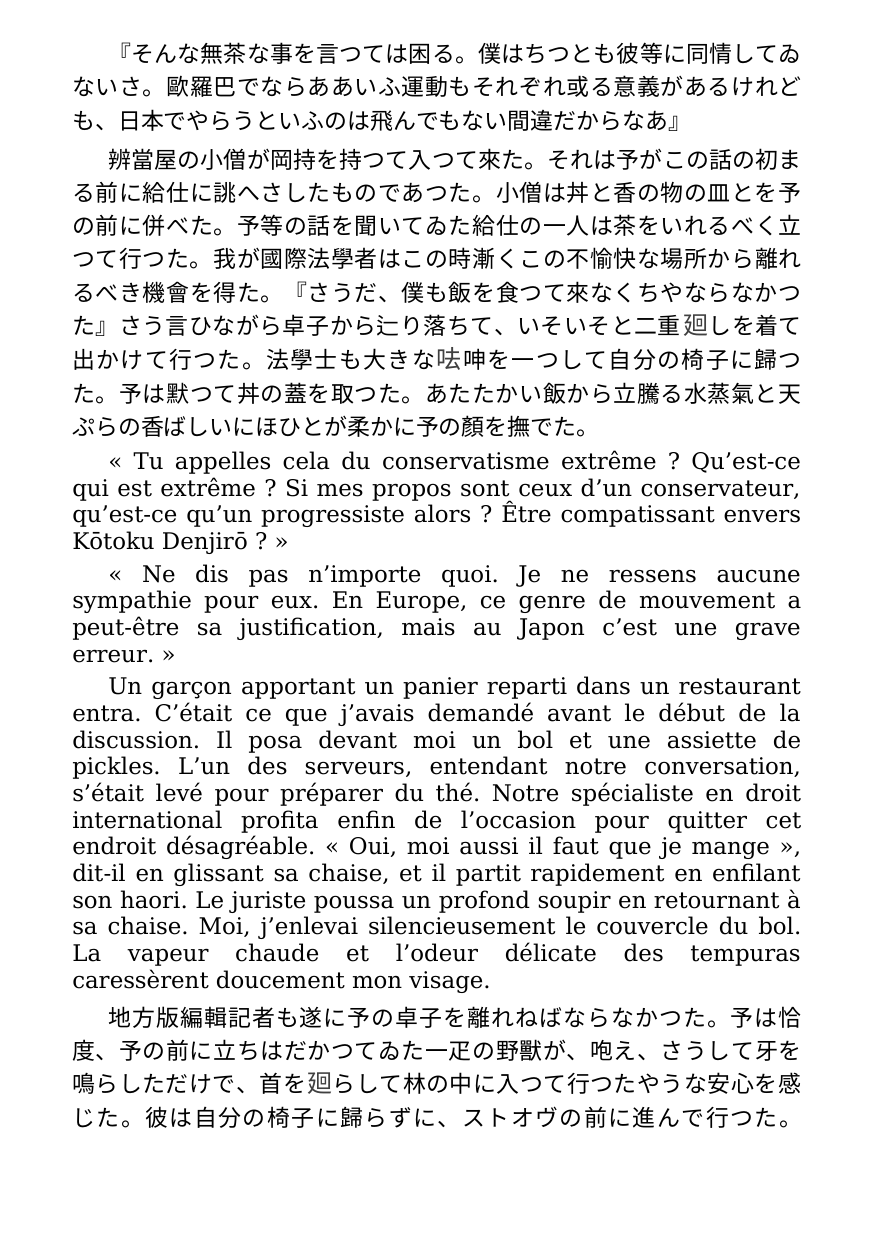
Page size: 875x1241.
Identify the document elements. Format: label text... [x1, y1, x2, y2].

text « Tu appelles cela du conservatisme extrême ? Qu’est-ce qui est extrême ? Si mes propos sont ceux d’un conservateur, qu’est-ce qu’un progressiste alors ? Être compatissant envers Kōtoku Denjirō ? » [72, 448, 802, 555]
text Un garçon apportant un panier reparti dans un restaurant entra. C’était ce que j’avais demandé avant le début de la discussion. Il posa devant moi un bol et une assiette de pickles. L’un des serveurs, entendant notre conversation, s’était levé pour préparer du thé. Notre spécialiste en droit international profita enfin de l’occasion pour quitter cet endroit désagréable. « Oui, moi aussi il faut que je mange », dit-il en glissant sa chaise, et il partit rapidement en enfilant son haori. Le juriste poussa un profond soupir en retournant à sa chaise. Moi, j’enlevai silencieusement le couvercle du bol. La vapeur chaude et l’odeur délicate des tempuras caressèrent doucement mon visage. [72, 673, 802, 993]
text 辨當屋の小僧が岡持を持つて入つて來た。それは予がこの話の初まる前に給仕に誂へさしたものであつた。小僧は丼と香の物の皿とを予の前に併べた。予等の話を聞いてゐた給仕の一人は茶をいれるべく立つて行つた。我が國際法學者はこの時漸くこの不愉快な場所から離れるべき機會を得た。『さうだ、僕も飯を食つて來なくちやならなかつた』さう言ひながら卓子から辷り落ちて、いそいそと二重廻しを着て出かけて行つた。法學士も大きな呿呻を一つして自分の椅子に歸つた。予は默つて丼の蓋を取つた。あたたかい飯から立騰る水蒸氣と天ぷらの香ばしいにほひとが柔かに予の顏を撫でた。 [72, 142, 802, 442]
text « Ne dis pas n’importe quoi. Je ne ressens aucune sympathie pour eux. En Europe, ce genre de mouvement a peut-être sa justification, mais au Japon c’est une grave erreur. » [72, 561, 802, 668]
text 『そんな無茶な事を言つては困る。僕はちつとも彼等に同情してゐないさ。歐羅巴でならああいふ運動もそれぞれ或る意義があるけれども、日本でやらうといふのは飛んでもない間違だからなあ』 [72, 36, 802, 136]
text 地方版編輯記者も遂に予の卓子を離れねばならなかつた。予は恰度、予の前に立ちはだかつてゐた一疋の野獸が、咆え、さうして牙を鳴らしただけで、首を廻らして林の中に入つて行つたやうな安心を感じた。彼は自分の椅子に歸らずに、ストオヴの前に進んで行つた。 [72, 999, 802, 1133]
